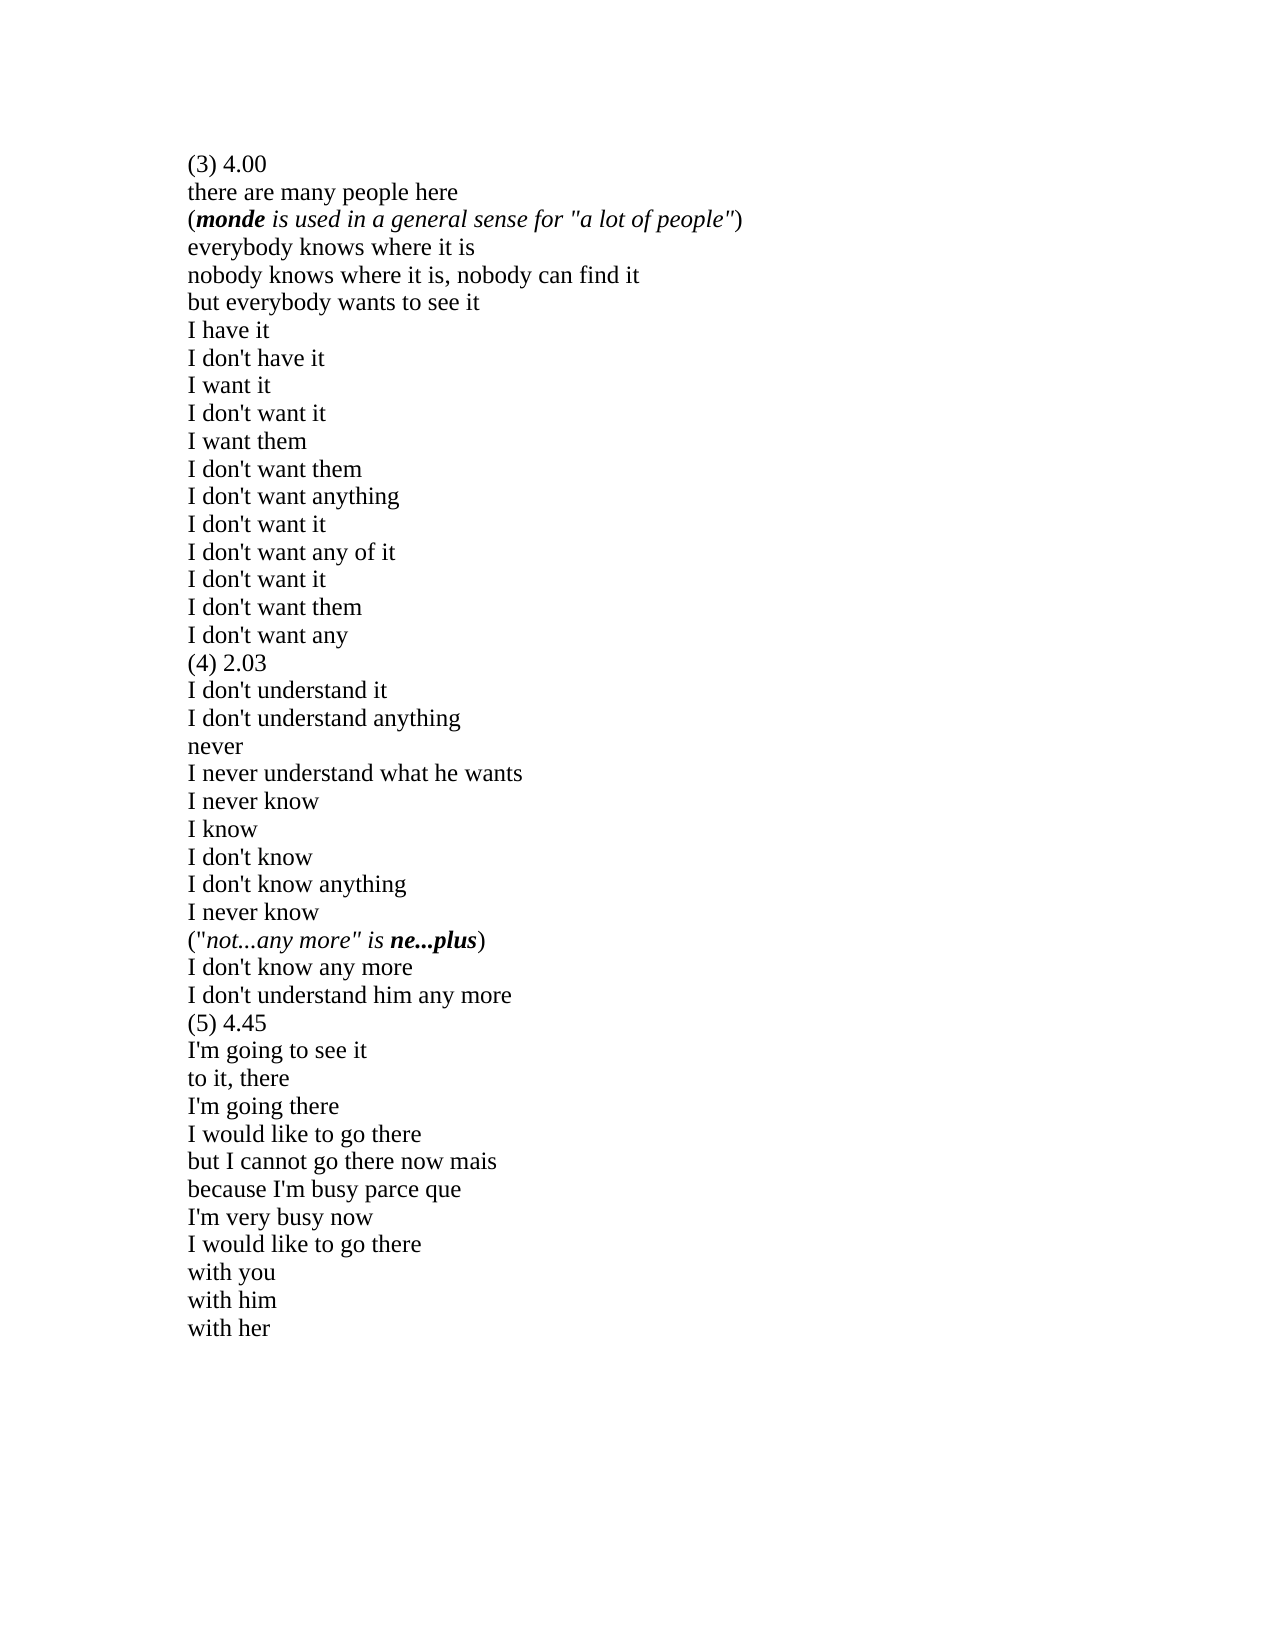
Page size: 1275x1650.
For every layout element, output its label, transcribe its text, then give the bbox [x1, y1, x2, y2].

text to it, there [187, 1064, 1087, 1092]
text I never know [187, 898, 1087, 926]
text ("not...any more" is ne...plus) [187, 926, 1087, 953]
text I don't know [187, 843, 1087, 870]
text I don't want them [187, 593, 1087, 621]
text because I'm busy parce que [187, 1175, 1087, 1203]
text there are many people here [187, 178, 1087, 205]
text (3) 4.00 [187, 150, 1087, 178]
text I want them [187, 427, 1087, 455]
text (5) 4.45 [187, 1009, 1087, 1037]
text I don't want them [187, 455, 1087, 482]
text with him [187, 1286, 1087, 1314]
text I don't understand it [187, 676, 1087, 704]
text everybody knows where it is [187, 233, 1087, 261]
text I'm going to see it [187, 1037, 1087, 1064]
text I don't understand anything [187, 704, 1087, 732]
text I'm going there [187, 1092, 1087, 1120]
text I don't want it [187, 566, 1087, 593]
text nobody knows where it is, nobody can find it [187, 261, 1087, 288]
text I don't know any more [187, 953, 1087, 981]
text I know [187, 815, 1087, 843]
text I don't understand him any more [187, 981, 1087, 1009]
text but I cannot go there now mais [187, 1147, 1087, 1175]
text I have it [187, 316, 1087, 344]
text I want it [187, 372, 1087, 399]
text I don't have it [187, 344, 1087, 372]
text I don't want any of it [187, 538, 1087, 566]
text I would like to go there [187, 1120, 1087, 1147]
text I never understand what he wants [187, 759, 1087, 787]
text but everybody wants to see it [187, 288, 1087, 316]
text I don't want anything [187, 482, 1087, 510]
text with you [187, 1258, 1087, 1286]
text (4) 2.03 [187, 649, 1087, 676]
text I'm very busy now [187, 1203, 1087, 1231]
text I don't know anything [187, 870, 1087, 898]
text with her [187, 1314, 1087, 1341]
text I don't want it [187, 510, 1087, 538]
text (monde is used in a general sense for "a lot of people") [187, 205, 1087, 233]
text I don't want any [187, 621, 1087, 649]
text I don't want it [187, 399, 1087, 427]
text never [187, 732, 1087, 759]
text I would like to go there [187, 1231, 1087, 1258]
text I never know [187, 787, 1087, 815]
